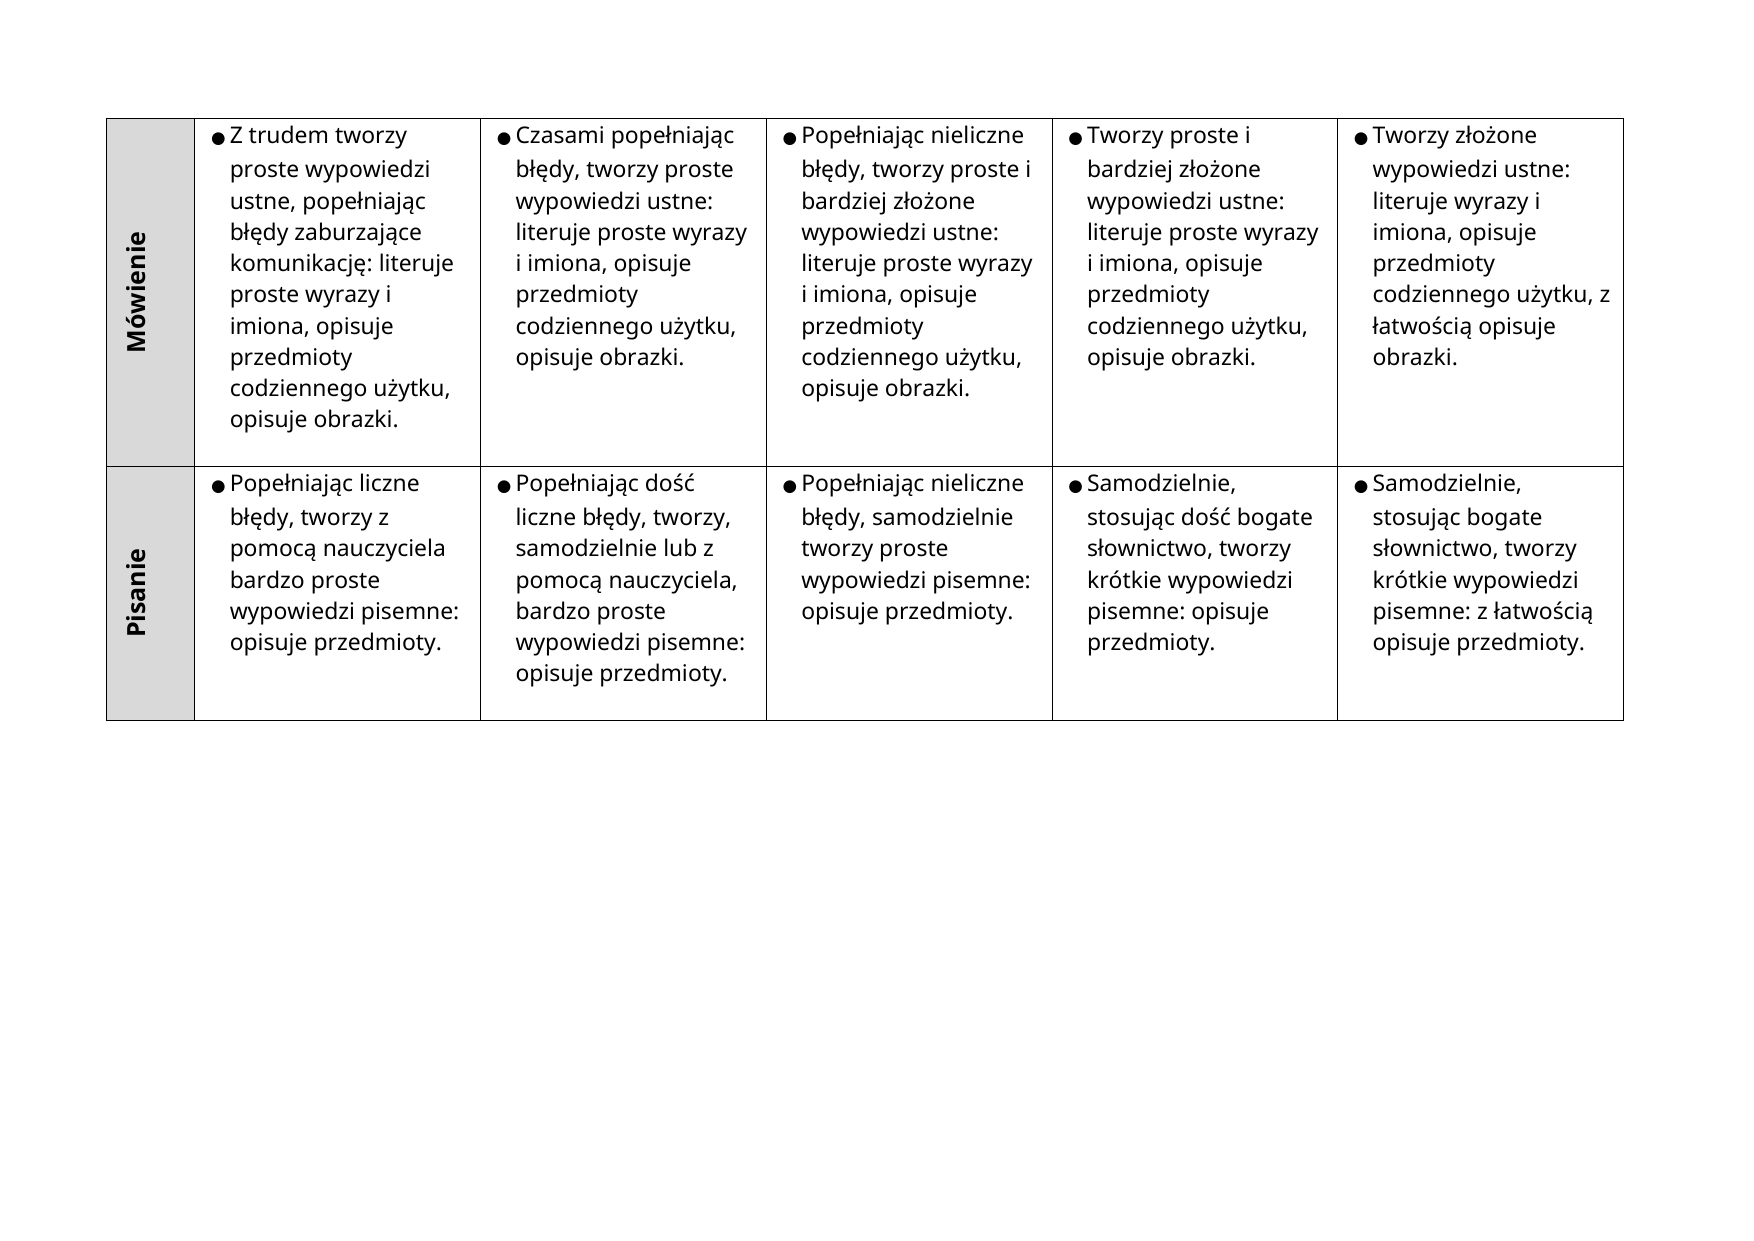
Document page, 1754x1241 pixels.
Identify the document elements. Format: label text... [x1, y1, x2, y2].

table_cell Popełniając nieliczne błędy, samodzielnie tworzy proste wypowiedzi pisemne: opisuje przedmioty. [767, 467, 1052, 720]
table_cell Samodzielnie, stosując bogate słownictwo, tworzy krótkie wypowiedzi pisemne: z łatwością opisuje przedmioty. [1338, 467, 1623, 720]
table_cell Popełniając dość liczne błędy, tworzy, samodzielnie lub z pomocą nauczyciela, bardzo proste wypowiedzi pisemne: opisuje przedmioty. [481, 467, 766, 720]
table_cell Popełniając liczne błędy, tworzy z pomocą nauczyciela bardzo proste wypowiedzi pisemne: opisuje przedmioty. [195, 467, 480, 720]
table_cell Z trudem tworzy proste wypowiedzi ustne, popełniając błędy zaburzające komunikację: literuje proste wyrazy i imiona, opisuje przedmioty codziennego użytku, opisuje obrazki. [195, 119, 480, 466]
table_cell Czasami popełniając błędy, tworzy proste wypowiedzi ustne: literuje proste wyrazy i imiona, opisuje przedmioty codziennego użytku, opisuje obrazki. [481, 119, 766, 466]
table_cell Samodzielnie, stosując dość bogate słownictwo, tworzy krótkie wypowiedzi pisemne: opisuje przedmioty. [1053, 467, 1337, 720]
table_cell Popełniając nieliczne błędy, tworzy proste i bardziej złożone wypowiedzi ustne: literuje proste wyrazy i imiona, opisuje przedmioty codziennego użytku, opisuje obrazki. [767, 119, 1052, 466]
table_cell Mówienie [107, 119, 194, 466]
table_cell Pisanie [107, 467, 194, 720]
table_cell Tworzy złożone wypowiedzi ustne: literuje wyrazy i imiona, opisuje przedmioty codziennego użytku, z łatwością opisuje obrazki. [1338, 119, 1623, 466]
table_cell Tworzy proste i bardziej złożone wypowiedzi ustne: literuje proste wyrazy i imiona, opisuje przedmioty codziennego użytku, opisuje obrazki. [1053, 119, 1337, 466]
